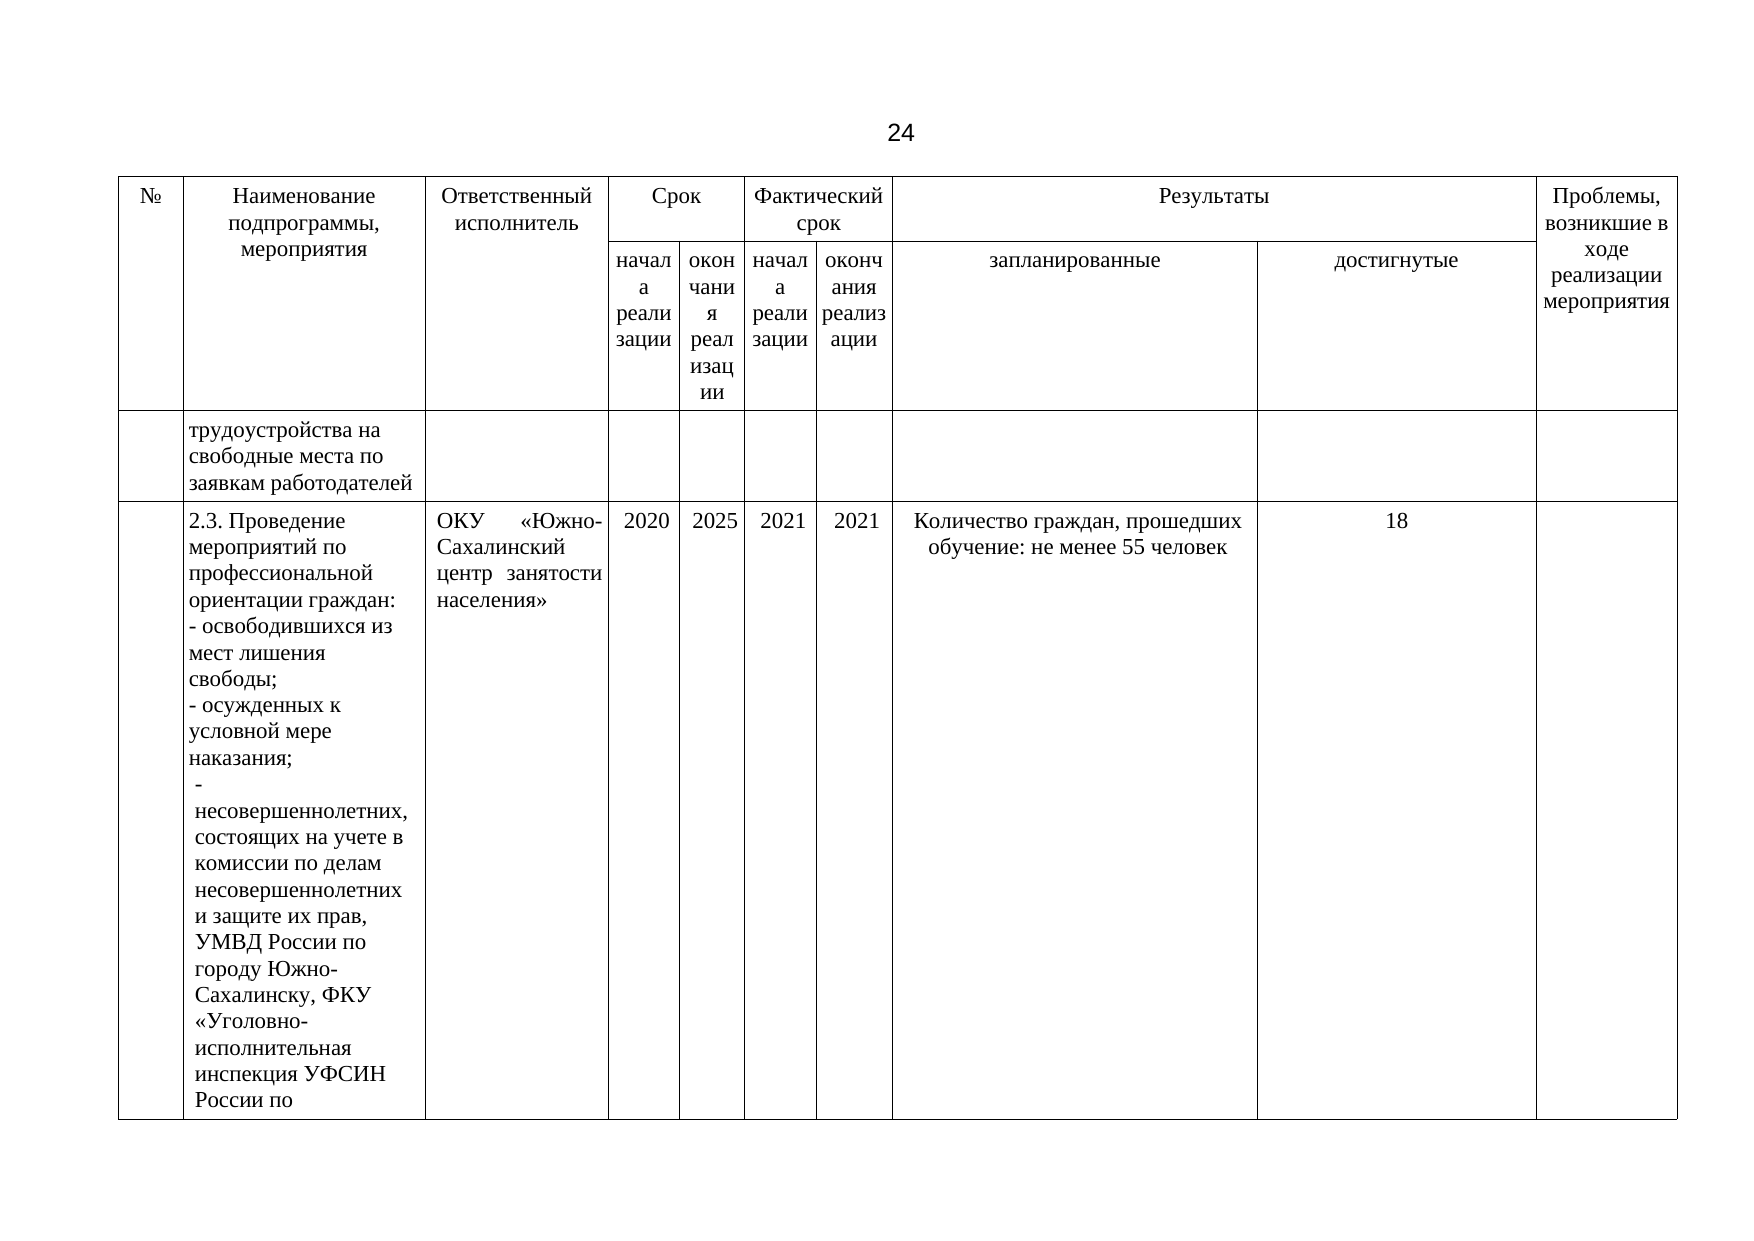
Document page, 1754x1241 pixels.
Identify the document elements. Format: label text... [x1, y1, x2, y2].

table_header Наименование подпрограммы, мероприятия [184, 177, 425, 410]
table_cell 2025 [680, 502, 744, 1119]
table_cell достигнутые [1258, 242, 1536, 410]
table_header Срок [609, 177, 744, 241]
table_header Результаты [893, 177, 1536, 241]
table_cell 2021 [817, 502, 892, 1119]
table_cell окончания реализации [817, 242, 892, 410]
table_cell [119, 502, 183, 1119]
table_cell окончания реализации [680, 242, 744, 410]
table_header Ответственный исполнитель [426, 177, 608, 410]
table_cell 2021 [745, 502, 816, 1119]
table_cell начала реализации [745, 242, 816, 410]
table_cell [680, 411, 744, 501]
table_cell начала реализации [609, 242, 679, 410]
table_cell [119, 411, 183, 501]
table_cell [893, 411, 1257, 501]
table_cell [426, 411, 608, 501]
table_cell Количество граждан, прошедших обучение: не менее 55 человек [893, 502, 1257, 1119]
table_cell [1258, 411, 1536, 501]
table_cell запланированные [893, 242, 1257, 410]
table_cell [817, 411, 892, 501]
table_cell ОКУ «Южно-Сахалинский центр занятости населения» [426, 502, 608, 1119]
table_header № [119, 177, 183, 410]
table_cell [745, 411, 816, 501]
table_header Проблемы, возникшие в ходе реализации мероприятия [1537, 177, 1677, 410]
table_cell [609, 411, 679, 501]
table_cell 2.3. Проведение мероприятий по профессиональной ориентации граждан: - освободившихся из мест лишения свободы; - осужденных к условной мере наказания; - несовершеннолетних, состоящих на учете в комиссии по делам несовершеннолетних и защите их прав, УМВД России по городу Южно-Сахалинску, ФКУ «Уголовно-исполнительная инспекция УФСИН России по [184, 502, 425, 1119]
table_cell трудоустройства на свободные места по заявкам работодателей [184, 411, 425, 501]
table_header Фактический срок [745, 177, 892, 241]
table_cell [1537, 411, 1677, 501]
table_cell 18 [1258, 502, 1536, 1119]
table_cell [1537, 502, 1677, 1119]
table_cell 2020 [609, 502, 679, 1119]
